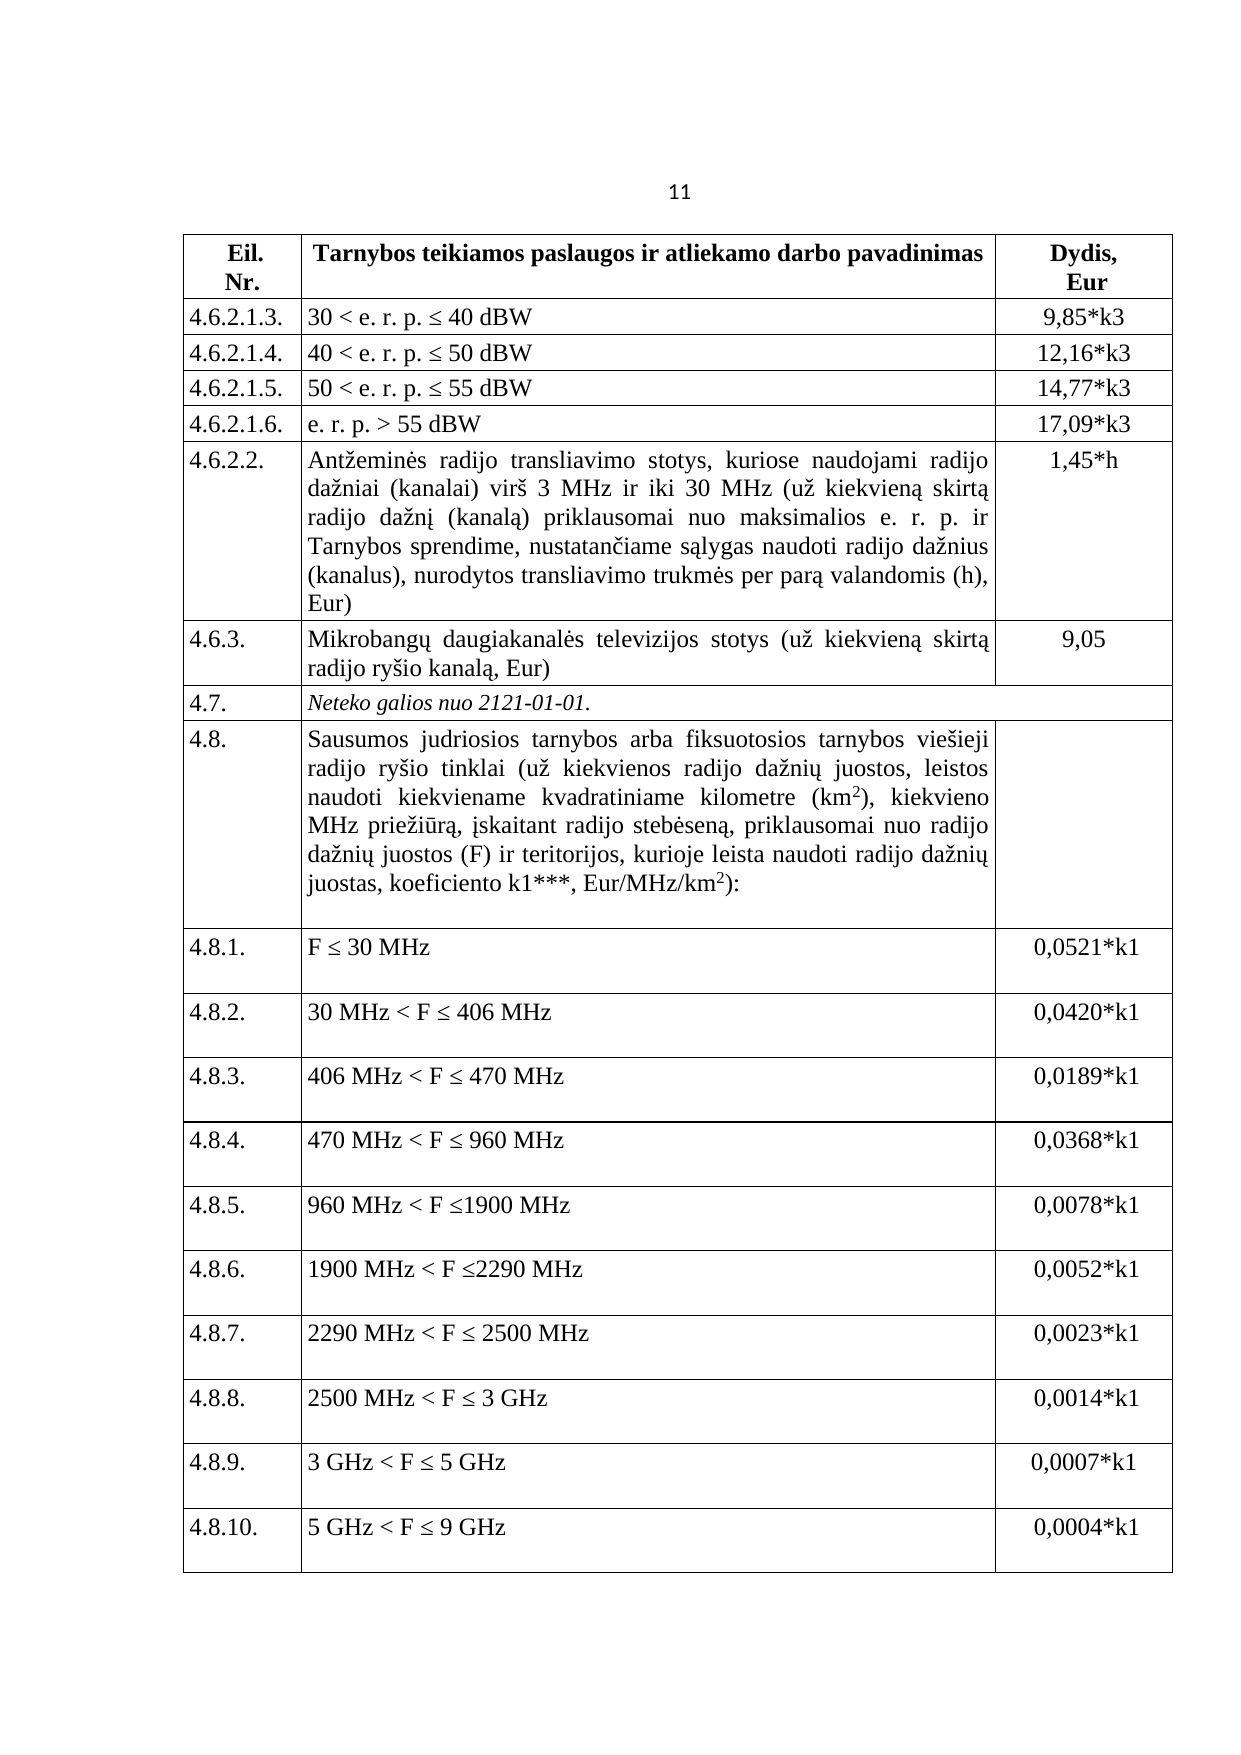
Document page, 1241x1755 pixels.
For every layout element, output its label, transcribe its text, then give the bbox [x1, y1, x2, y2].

table_cell 4.8.10. [184, 1509, 301, 1572]
table_cell 0,0078*k1 [996, 1187, 1172, 1250]
table_cell e. r. p. > 55 dBW [302, 406, 995, 441]
table_cell 0,0189*k1 [996, 1058, 1172, 1121]
table_cell 4.6.2.1.4. [184, 335, 301, 369]
table_cell 1,45*h [996, 442, 1172, 620]
table_cell 14,77*k3 [996, 371, 1172, 405]
table_cell 4.6.2.2. [184, 442, 301, 620]
table_cell 9,85*k3 [996, 299, 1172, 334]
table_cell Neteko galios nuo 2121-01-01. [302, 686, 1172, 720]
table_cell 4.8. [184, 721, 301, 928]
table_cell 30 MHz < F ≤ 406 MHz [302, 994, 995, 1057]
table_cell 0,0420*k1 [996, 994, 1172, 1057]
table_cell 0,0052*k1 [996, 1251, 1172, 1314]
table_cell 40 < e. r. p. ≤ 50 dBW [302, 335, 995, 369]
table_cell 4.8.8. [184, 1380, 301, 1443]
table_cell 4.6.2.1.5. [184, 371, 301, 405]
table_cell 1900 MHz < F ≤2290 MHz [302, 1251, 995, 1314]
table_cell 4.8.5. [184, 1187, 301, 1250]
table_cell 0,0004*k1 [996, 1509, 1172, 1572]
table_cell Sausumos judriosios tarnybos arba fiksuotosios tarnybos viešieji radijo ryšio tinklai (už kiekvienos radijo dažnių juostos, leistos naudoti kiekviename kvadratiniame kilometre (km2), kiekvieno MHz priežiūrą, įskaitant radijo stebėseną, priklausomai nuo radijo dažnių juostos (F) ir teritorijos, kurioje leista naudoti radijo dažnių juostas, koeficiento k1***, Eur/MHz/km2): [302, 721, 995, 928]
table_cell 960 MHz < F ≤1900 MHz [302, 1187, 995, 1250]
table_header Eil. Nr. [184, 235, 301, 298]
table_cell 2500 MHz < F ≤ 3 GHz [302, 1380, 995, 1443]
table_cell 4.8.6. [184, 1251, 301, 1314]
table_cell 4.8.4. [184, 1123, 301, 1186]
table_cell 30 < e. r. p. ≤ 40 dBW [302, 299, 995, 334]
table_cell 0,0023*k1 [996, 1316, 1172, 1379]
table_cell 4.6.3. [184, 621, 301, 684]
table_cell 5 GHz < F ≤ 9 GHz [302, 1509, 995, 1572]
table_cell 4.8.7. [184, 1316, 301, 1379]
table_cell 0,0007*k1 [996, 1444, 1172, 1508]
table_cell 0,0014*k1 [996, 1380, 1172, 1443]
table_cell F ≤ 30 MHz [302, 929, 995, 993]
table_cell Antžeminės radijo transliavimo stotys, kuriose naudojami radijo dažniai (kanalai) virš 3 MHz ir iki 30 MHz (už kiekvieną skirtą radijo dažnį (kanalą) priklausomai nuo maksimalios e. r. p. ir Tarnybos sprendime, nustatančiame sąlygas naudoti radijo dažnius (kanalus), nurodytos transliavimo trukmės per parą valandomis (h), Eur) [302, 442, 995, 620]
table_cell 4.8.3. [184, 1058, 301, 1121]
table_header Tarnybos teikiamos paslaugos ir atliekamo darbo pavadinimas [302, 235, 995, 298]
table_cell 0,0368*k1 [996, 1123, 1172, 1186]
table_cell 50 < e. r. p. ≤ 55 dBW [302, 371, 995, 405]
table_cell 12,16*k3 [996, 335, 1172, 369]
table_header Dydis, Eur [996, 235, 1172, 298]
table_cell 17,09*k3 [996, 406, 1172, 441]
table_cell 0,0521*k1 [996, 929, 1172, 993]
table_cell 4.7. [184, 686, 301, 720]
table_cell 4.8.9. [184, 1444, 301, 1508]
table_cell 4.8.2. [184, 994, 301, 1057]
table_cell 2290 MHz < F ≤ 2500 MHz [302, 1316, 995, 1379]
table_cell 9,05 [996, 621, 1172, 684]
table_cell 470 MHz < F ≤ 960 MHz [302, 1123, 995, 1186]
table_cell 4.6.2.1.3. [184, 299, 301, 334]
table_cell 4.8.1. [184, 929, 301, 993]
table_cell Mikrobangų daugiakanalės televizijos stotys (už kiekvieną skirtą radijo ryšio kanalą, Eur) [302, 621, 995, 684]
table_cell 4.6.2.1.6. [184, 406, 301, 441]
table_cell 406 MHz < F ≤ 470 MHz [302, 1058, 995, 1121]
table_cell 3 GHz < F ≤ 5 GHz [302, 1444, 995, 1508]
table_cell [996, 721, 1172, 928]
